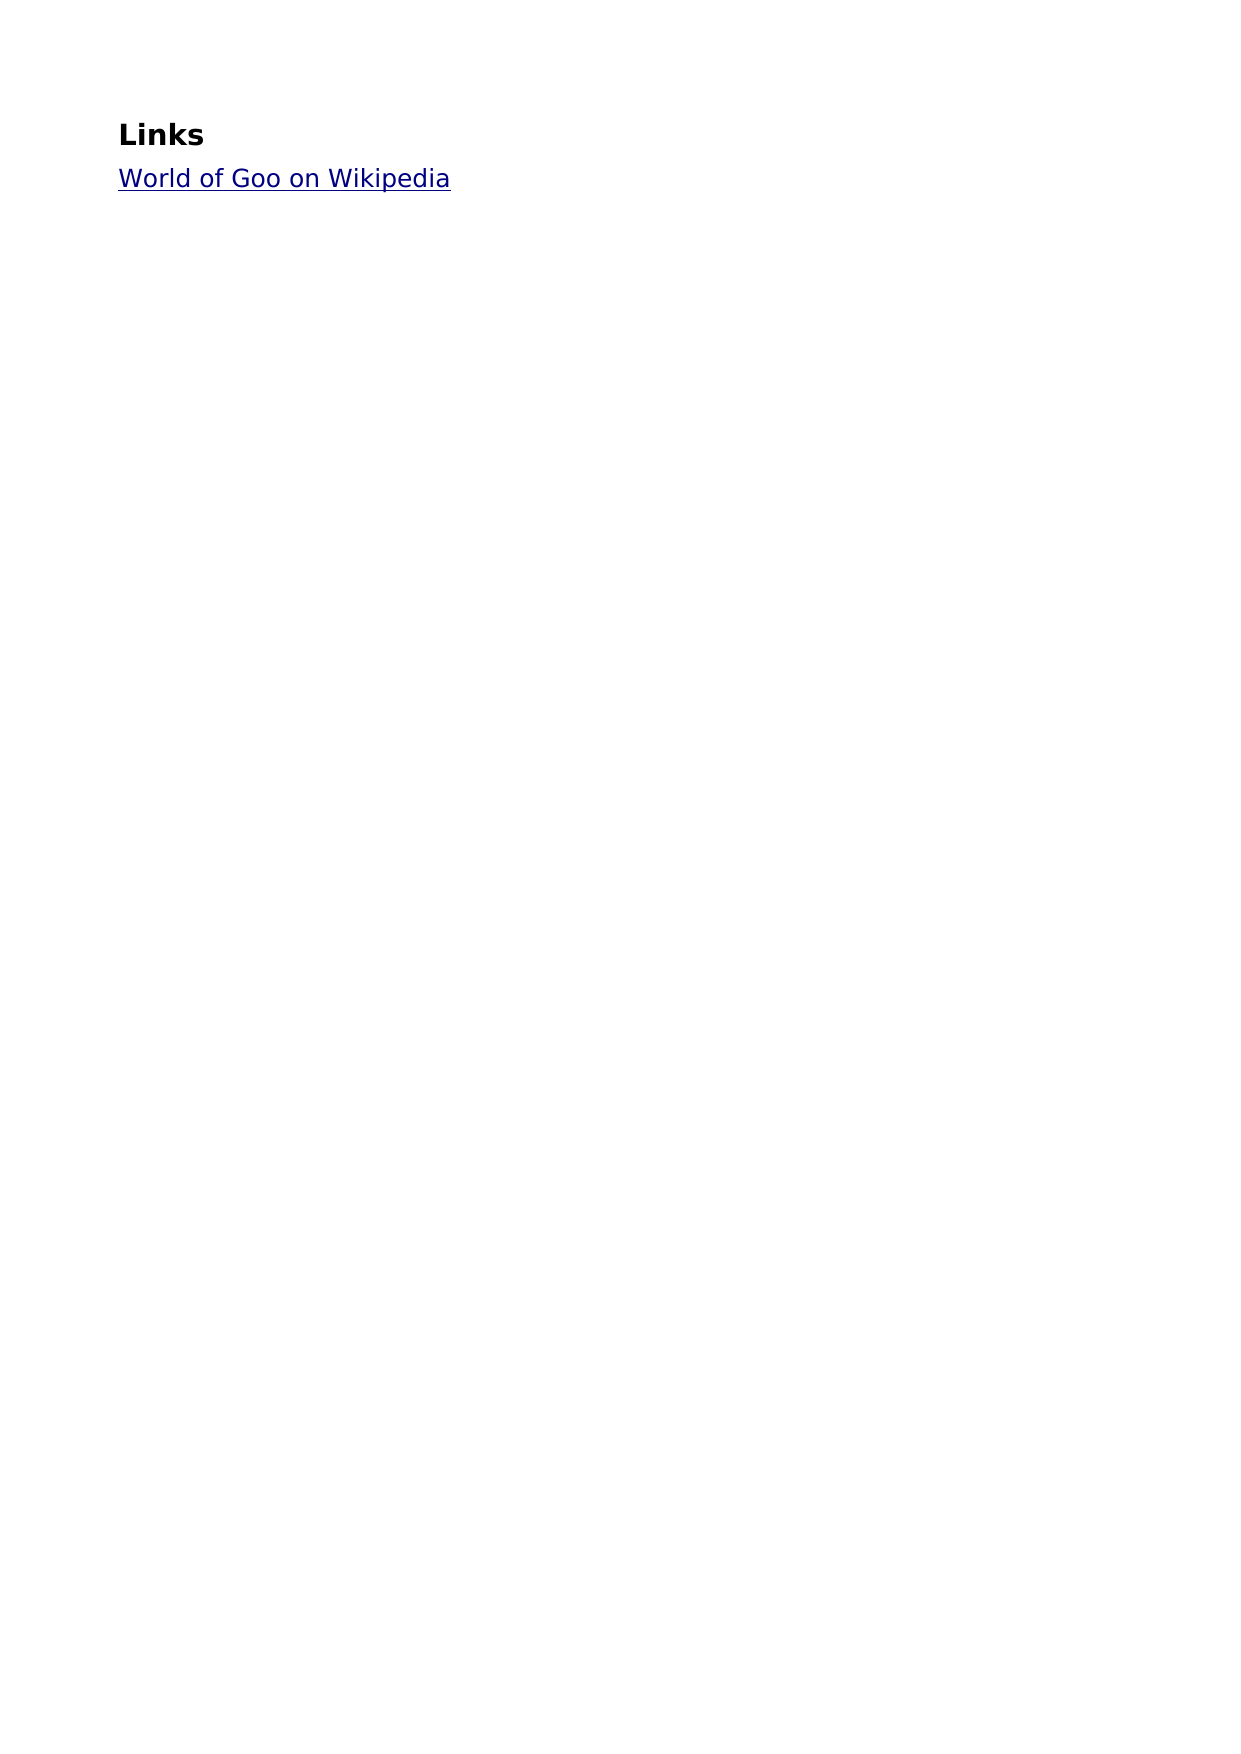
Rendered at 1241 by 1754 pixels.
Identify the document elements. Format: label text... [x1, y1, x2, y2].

text World of Goo on Wikipedia [118, 164, 1122, 194]
subtitle Links [118, 118, 1122, 152]
